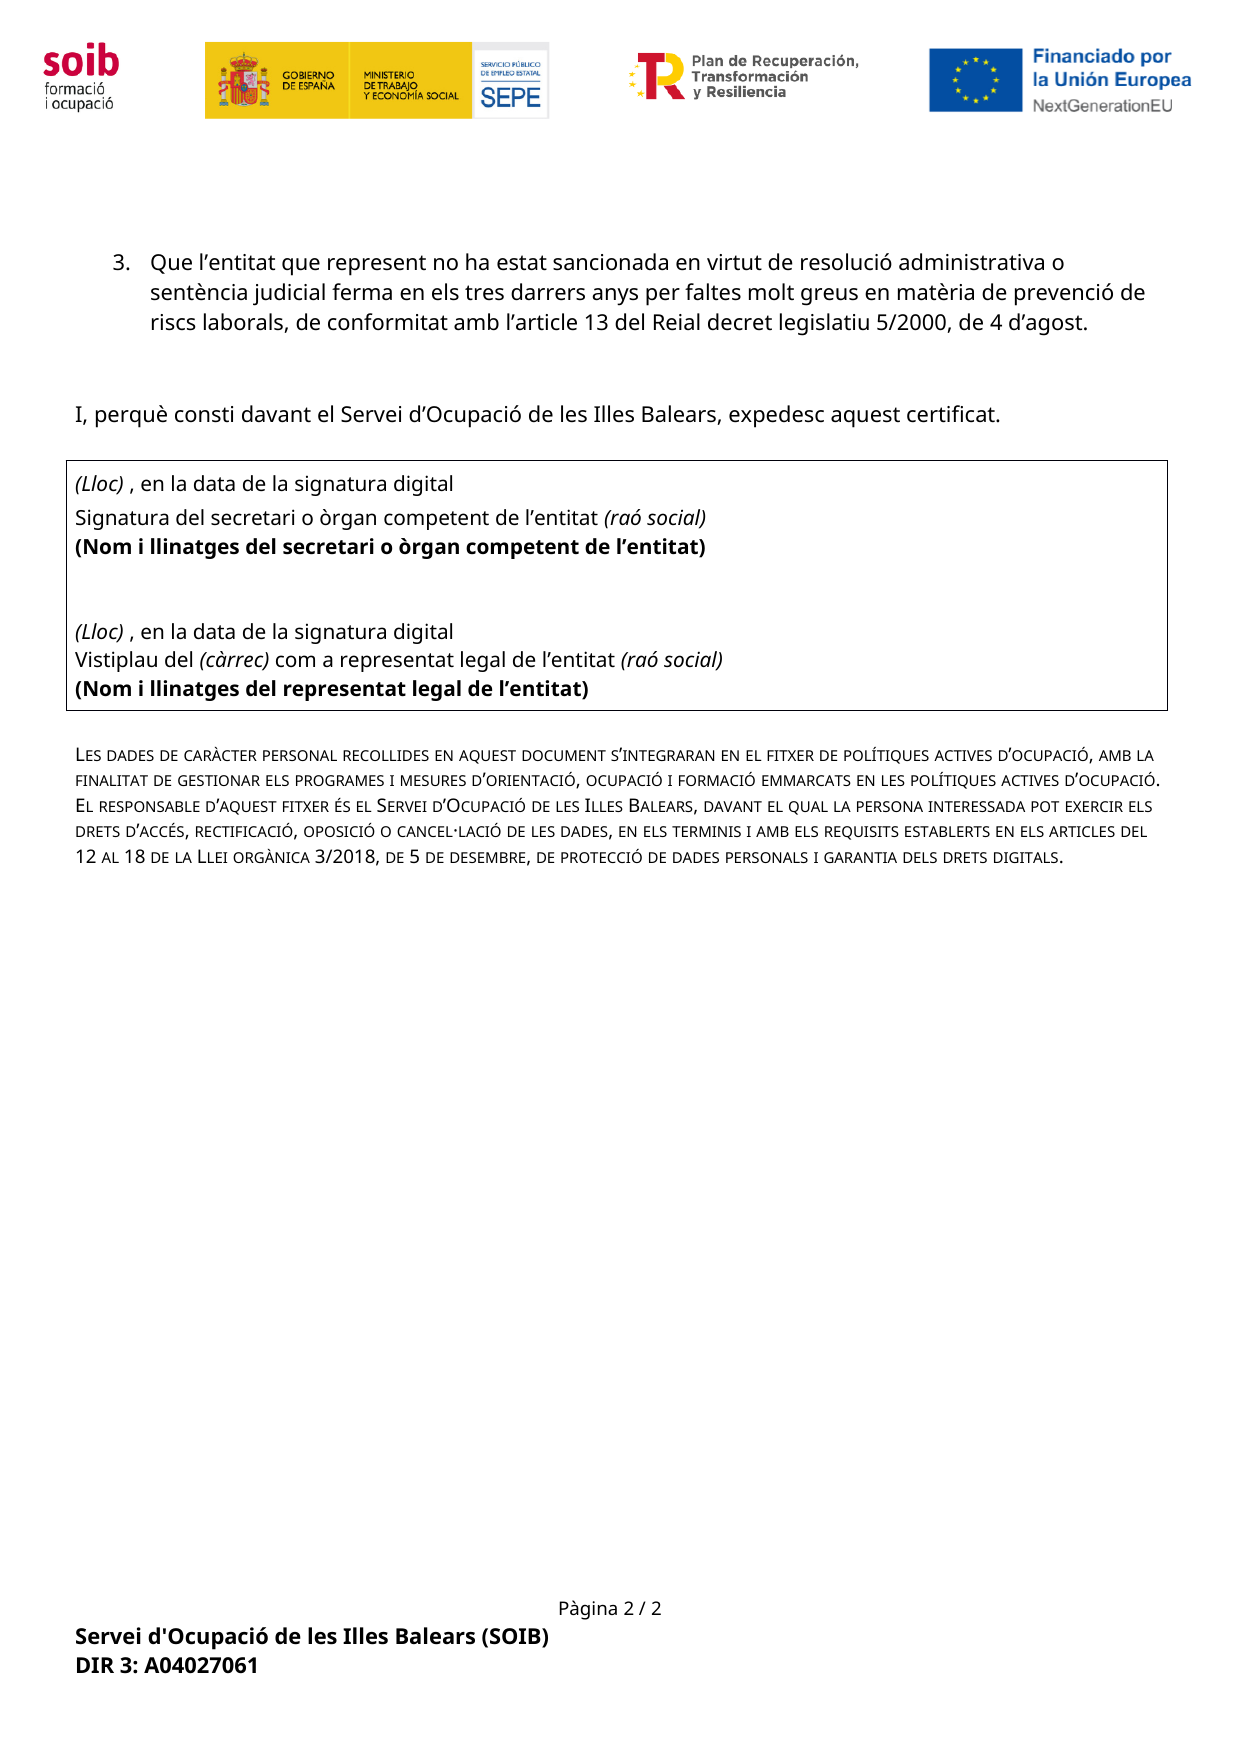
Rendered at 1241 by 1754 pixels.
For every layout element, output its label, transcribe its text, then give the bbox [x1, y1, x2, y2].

text Vistiplau del (càrrec) com a representat legal de l’entitat (raó social) [75, 646, 1165, 674]
text Signatura del secretari o òrgan competent de l’entitat (raó social) [75, 503, 1165, 532]
text I, perquè consti davant el Servei d’Ocupació de les Illes Balears, expedesc aquest certificat. [75, 399, 1165, 429]
text (Lloc) , en la data de la signatura digital [75, 617, 1165, 646]
subtitle Les dades de caràcter personal recollides en aquest document s’integraran en el fitxer de polítiques actives d’ocupació, amb la finalitat de gestionar els programes i mesures d’orientació, ocupació i formació emmarcats en les polítiques actives d’ocupació. El responsable d’aquest fitxer és el Servei d’Ocupació de les Illes Balears, davant el qual la persona interessada pot exercir els drets d’accés, rectificació, oposició o cancel·lació de les dades, en els terminis i amb els requisits establerts en els articles del 12 al 18 de la Llei orgànica 3/2018, de 5 de desembre, de protecció de dades personals i garantia dels drets digitals. [75, 741, 1165, 869]
picture [7, 22, 1228, 136]
text (Nom i llinatges del secretari o òrgan competent de l’entitat) [75, 532, 1165, 560]
list Que l’entitat que represent no ha estat sancionada en virtut de resolució administrativa o sentència judicial ferma en els tres darrers anys per faltes molt greus en matèria de prevenció de riscs laborals, de conformitat amb l’article 13 del Reial decret legislatiu 5/2000, de 4 d’agost. [112, 247, 1165, 337]
text (Lloc) , en la data de la signatura digital [75, 469, 1165, 498]
text (Nom i llinatges del representat legal de l’entitat) [75, 674, 1165, 702]
